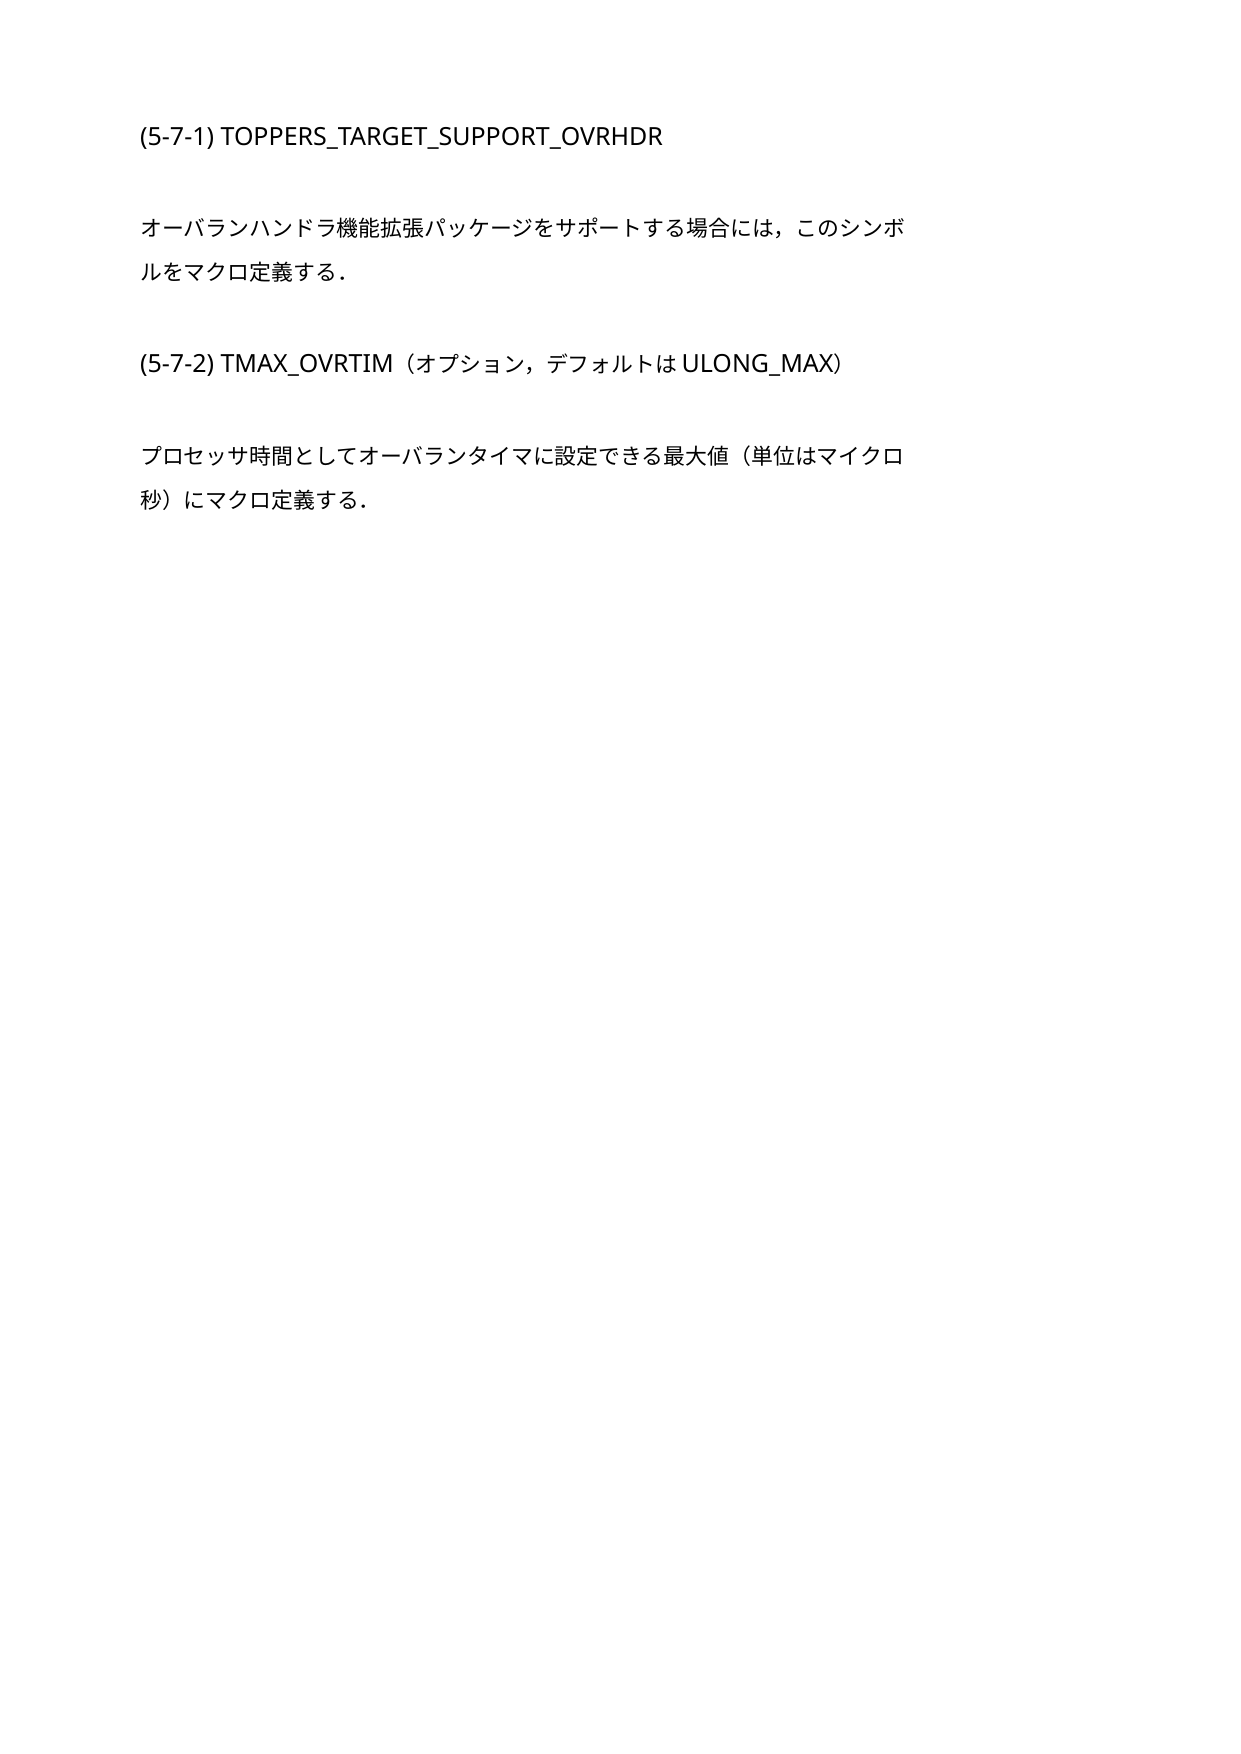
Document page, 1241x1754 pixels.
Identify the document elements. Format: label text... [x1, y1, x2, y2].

text (5-7-2) TMAX_OVRTIM（オプション，デフォルトはULONG_MAX） [118, 346, 1122, 380]
text (5-7-1) TOPPERS_TARGET_SUPPORT_OVRHDR [118, 118, 1122, 152]
text プロセッサ時間としてオーバランタイマに設定できる最大値（単位はマイクロ [118, 439, 1122, 471]
text オーバランハンドラ機能拡張パッケージをサポートする場合には，このシンボ [118, 211, 1122, 243]
text 秒）にマクロ定義する． [118, 483, 1122, 515]
text ルをマクロ定義する． [118, 255, 1122, 287]
